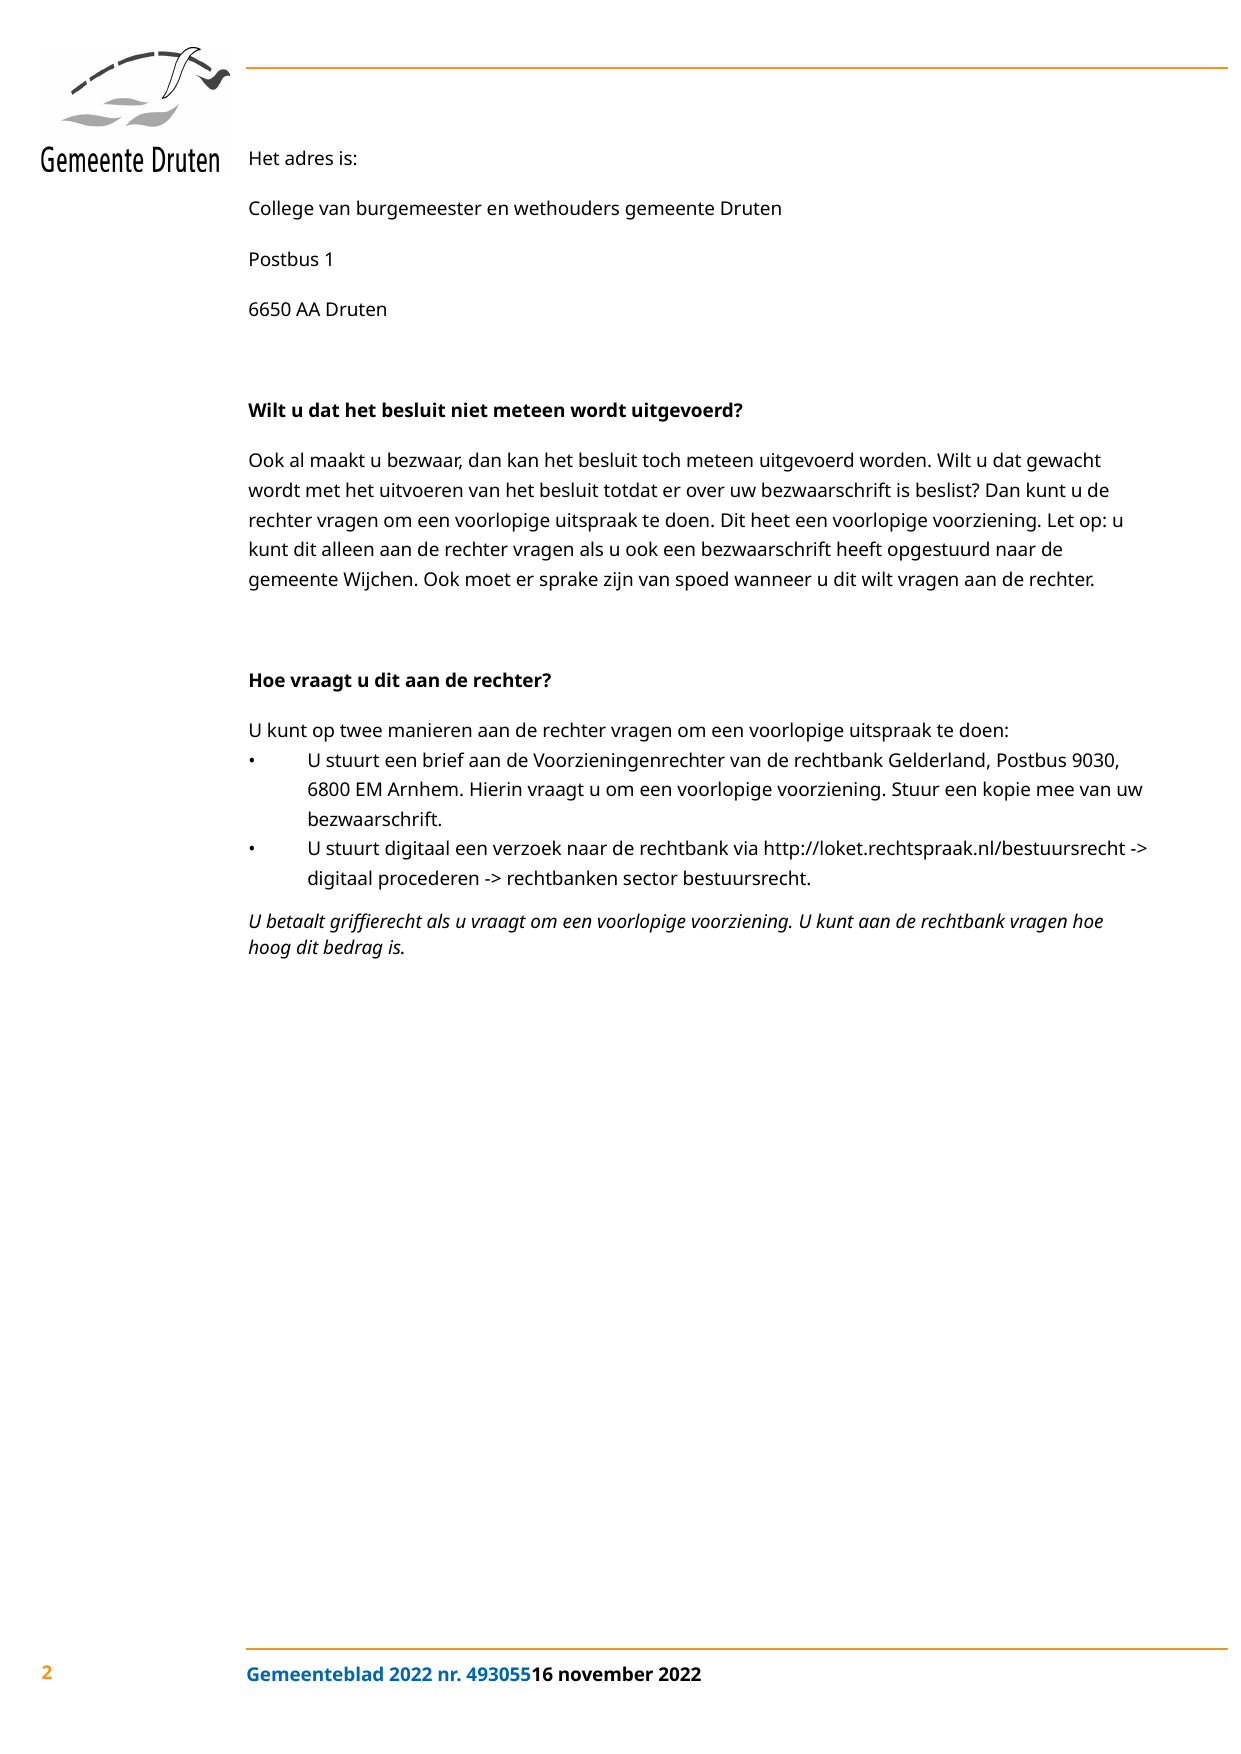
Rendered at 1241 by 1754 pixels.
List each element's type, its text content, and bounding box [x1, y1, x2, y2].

text 6650 AA Druten [248, 296, 1152, 322]
text U betaalt griffierecht als u vraagt om een voorlopige voorziening. U kunt aan de rechtbank vragen hoe hoog dit bedrag is. [248, 908, 1152, 960]
text Het adres is: [248, 145, 1152, 171]
list U stuurt digitaal een verzoek naar de rechtbank via http://loket.rechtspraak.nl/bestuursrecht -> digitaal procederen -> rechtbanken sector bestuursrecht. [248, 836, 1152, 891]
text Hoe vraagt u dit aan de rechter? [248, 667, 1152, 693]
text Postbus 1 [248, 246, 1152, 272]
text Ook al maakt u bezwaar, dan kan het besluit toch meteen uitgevoerd worden. Wilt u dat gewacht wordt met het uitvoeren van het besluit totdat er over uw bezwaarschrift is beslist? Dan kunt u de rechter vragen om een voorlopige uitspraak te doen. Dit heet een voorlopige voorziening. Let op: u kunt dit alleen aan de rechter vragen als u ook een bezwaarschrift heeft opgestuurd naar de gemeente Wijchen. Ook moet er sprake zijn van spoed wanneer u dit wilt vragen aan de rechter. [248, 448, 1152, 592]
picture [41, 47, 231, 172]
text Wilt u dat het besluit niet meteen wordt uitgevoerd? [248, 397, 1152, 423]
text College van burgemeester en wethouders gemeente Druten [248, 196, 1152, 221]
text U kunt op twee manieren aan de rechter vragen om een voorlopige uitspraak te doen: [248, 717, 1152, 743]
list U stuurt een brief aan de Voorzieningenrechter van de rechtbank Gelderland, Postbus 9030, 6800 EM Arnhem. Hierin vraagt u om een voorlopige voorziening. Stuur een kopie mee van uw bezwaarschrift. [248, 747, 1152, 832]
